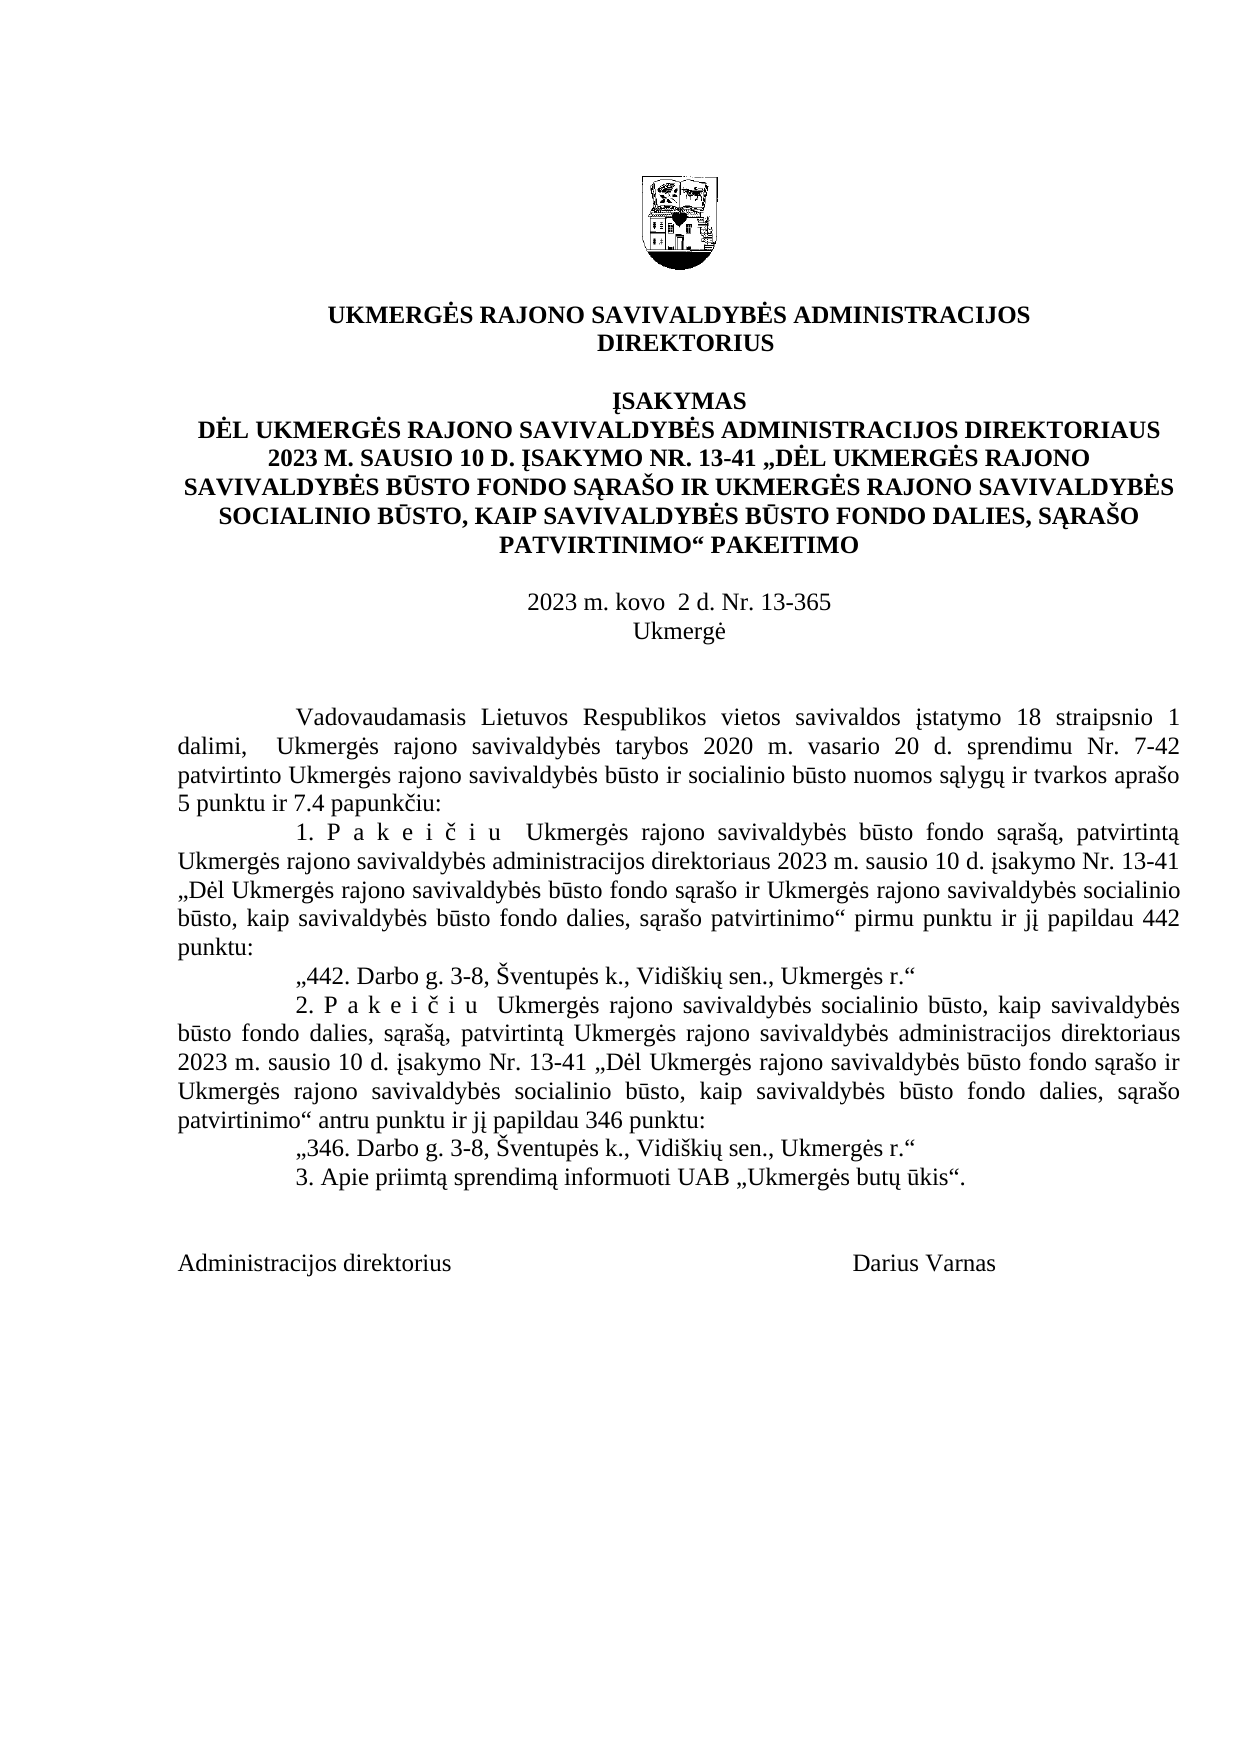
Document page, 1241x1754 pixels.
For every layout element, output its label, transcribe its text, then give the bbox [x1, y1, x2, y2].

text Administracijos direktorius Darius Varnas [177, 1248, 1181, 1277]
text „346. Darbo g. 3-8, Šventupės k., Vidiškių sen., Ukmergės r.“ [177, 1133, 1181, 1162]
text 1. P a k e i č i u Ukmergės rajono savivaldybės būsto fondo sąrašą, patvirtintą Ukmergės rajono savivaldybės administracijos direktoriaus 2023 m. sausio 10 d. įsakymo Nr. 13-41 „Dėl Ukmergės rajono savivaldybės būsto fondo sąrašo ir Ukmergės rajono savivaldybės socialinio būsto, kaip savivaldybės būsto fondo dalies, sąrašo patvirtinimo“ pirmu punktu ir jį papildau 442 punktu: [177, 817, 1181, 961]
text DIREKTORIUS [177, 328, 1181, 357]
text „442. Darbo g. 3-8, Šventupės k., Vidiškių sen., Ukmergės r.“ [177, 961, 1181, 990]
text DĖL UKMERGĖS RAJONO SAVIVALDYBĖS ADMINISTRACIJOS DIREKTORIAUS 2023 M. SAUSIO 10 D. ĮSAKYMO NR. 13-41 „DĖL UKMERGĖS RAJONO SAVIVALDYBĖS BŪSTO FONDO SĄRAŠO IR UKMERGĖS RAJONO SAVIVALDYBĖS SOCIALINIO BŪSTO, KAIP SAVIVALDYBĖS BŪSTO FONDO DALIES, SĄRAŠO PATVIRTINIMO“ PAKEITIMO [177, 415, 1181, 558]
text 2023 m. kovo 2 d. Nr. 13-365 [177, 587, 1181, 616]
text ĮSAKYMAS [177, 386, 1181, 415]
text UKMERGĖS RAJONO SAVIVALDYBĖS ADMINISTRACIJOS [177, 300, 1181, 328]
text 3. Apie priimtą sprendimą informuoti UAB „Ukmergės butų ūkis“. [177, 1162, 1181, 1191]
text 2. P a k e i č i u Ukmergės rajono savivaldybės socialinio būsto, kaip savivaldybės būsto fondo dalies, sąrašą, patvirtintą Ukmergės rajono savivaldybės administracijos direktoriaus 2023 m. sausio 10 d. įsakymo Nr. 13-41 „Dėl Ukmergės rajono savivaldybės būsto fondo sąrašo ir Ukmergės rajono savivaldybės socialinio būsto, kaip savivaldybės būsto fondo dalies, sąrašo patvirtinimo“ antru punktu ir jį papildau 346 punktu: [177, 990, 1181, 1133]
text Vadovaudamasis Lietuvos Respublikos vietos savivaldos įstatymo 18 straipsnio 1 dalimi, Ukmergės rajono savivaldybės tarybos 2020 m. vasario 20 d. sprendimu Nr. 7-42 patvirtinto Ukmergės rajono savivaldybės būsto ir socialinio būsto nuomos sąlygų ir tvarkos aprašo 5 punktu ir 7.4 papunkčiu: [177, 702, 1181, 817]
text Ukmergė [177, 616, 1181, 645]
